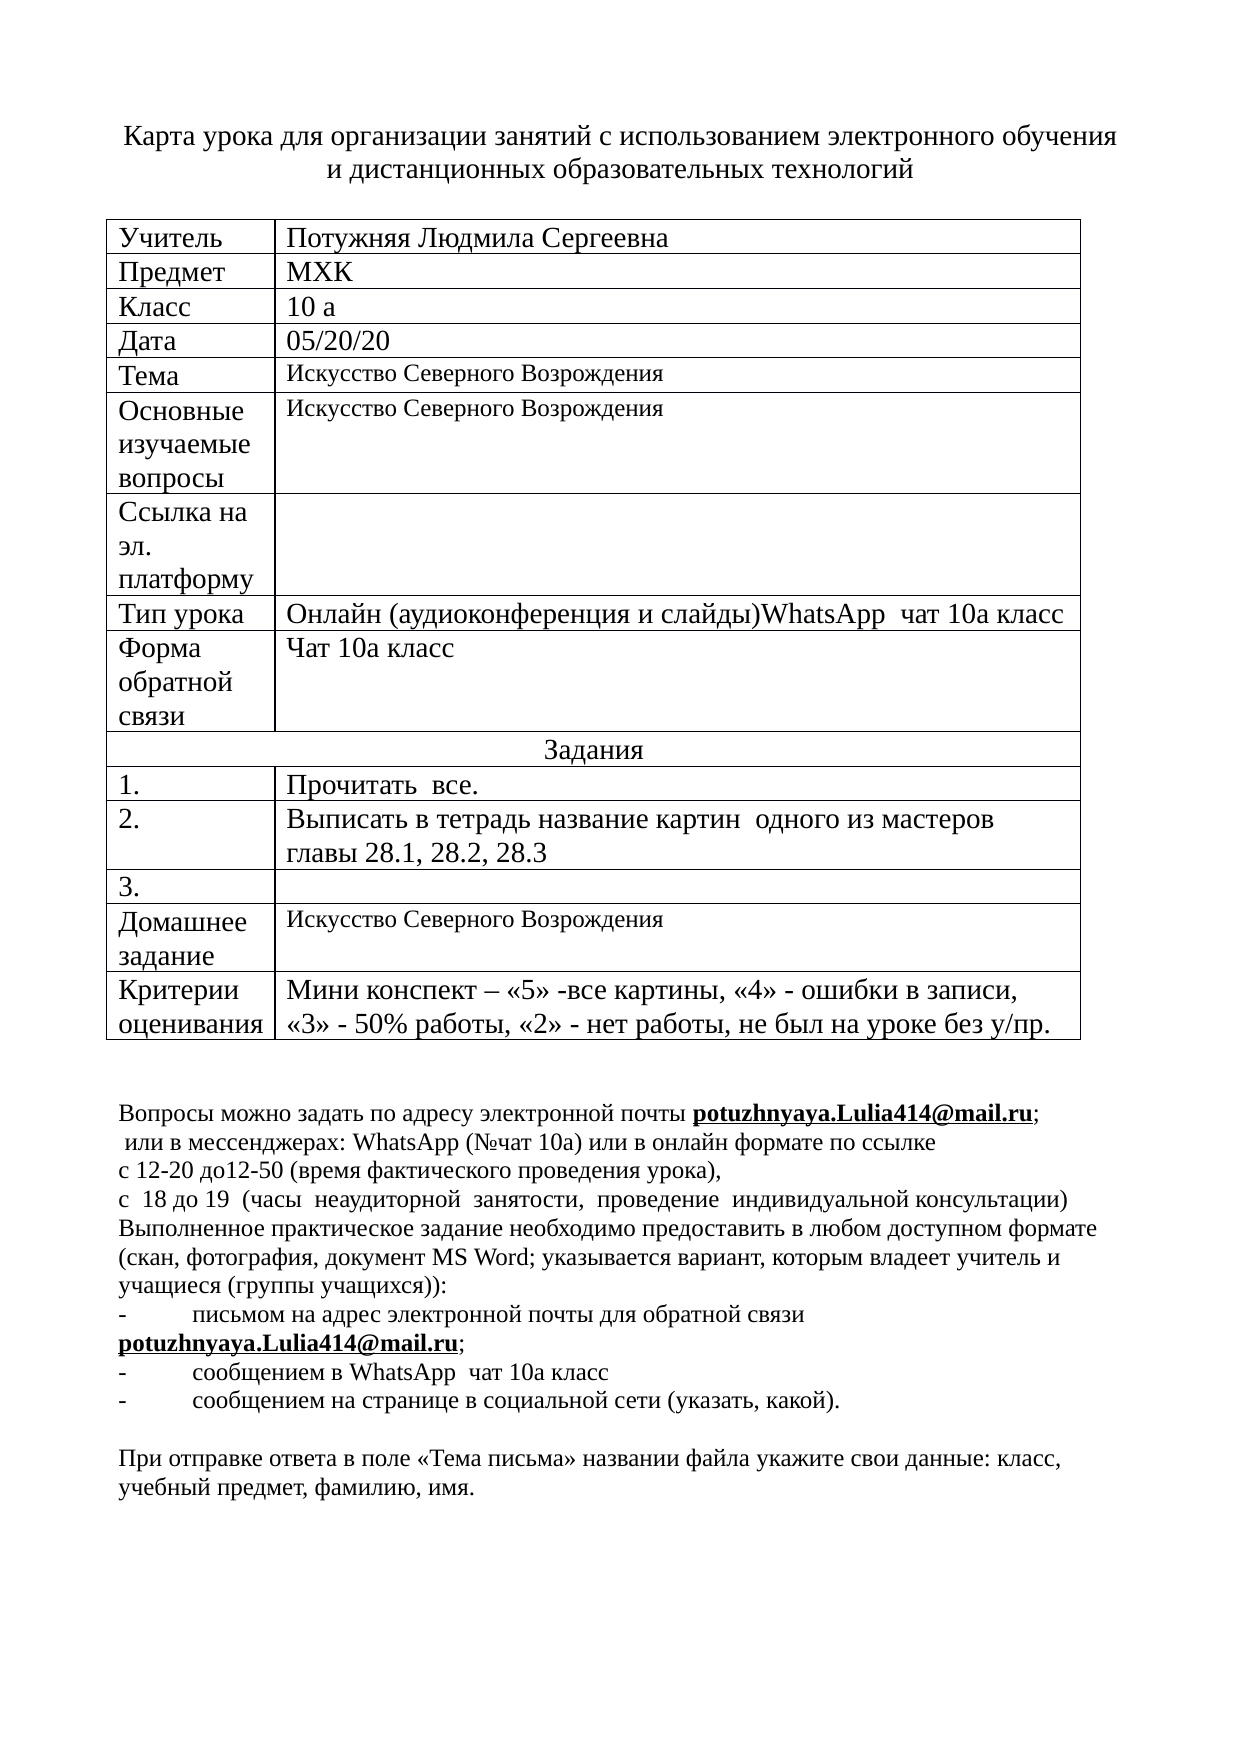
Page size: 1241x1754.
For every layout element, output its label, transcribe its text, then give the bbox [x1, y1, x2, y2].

table_cell МХК [276, 254, 1080, 288]
text Вопросы можно задать по адресу электронной почты potuzhnyaya.Lulia414@mail.ru; [118, 1098, 1122, 1127]
table_cell Домашнее задание [107, 904, 274, 971]
table_cell Искусство Северного Возрождения [276, 904, 1080, 971]
table_cell Чат 10а класс [276, 631, 1080, 731]
table_cell 2. [107, 801, 274, 868]
table_cell Критерии оценивания [107, 972, 274, 1039]
table_cell 10 а [276, 289, 1080, 322]
text или в мессенджерах: WhatsApp (№чат 10а) или в онлайн формате по ссылке [118, 1127, 1122, 1155]
table_cell Тип урока [107, 596, 274, 629]
table_cell [276, 494, 1080, 595]
text - сообщением в WhatsApp чат 10а класс [118, 1357, 1122, 1385]
table_cell [276, 870, 1080, 903]
text При отправке ответа в поле «Тема письма» названии файла укажите свои данные: класс, учебный предмет, фамилию, имя. [118, 1443, 1122, 1500]
table_cell Класс [107, 289, 274, 322]
table_cell Искусство Северного Возрождения [276, 393, 1080, 493]
table_cell 3. [107, 870, 274, 903]
table_header Потужняя Людмила Сергеевна [276, 220, 1080, 253]
table_cell Искусство Северного Возрождения [276, 358, 1080, 392]
table_cell Тема [107, 358, 274, 392]
table_cell Онлайн (аудиоконференция и слайды)WhatsApp чат 10а класс [276, 596, 1080, 629]
text с 12-20 до12-50 (время фактического проведения урока), [118, 1155, 1122, 1184]
table_cell 20.05.20 [276, 324, 1080, 357]
table_cell 1. [107, 767, 274, 800]
table_cell Прочитать все. [276, 767, 1080, 800]
table_cell Задания [107, 732, 1080, 766]
table_cell Форма обратной связи [107, 631, 274, 731]
table_cell Дата [107, 324, 274, 357]
text - сообщением на странице в социальной сети (указать, какой). [118, 1385, 1122, 1414]
text с 18 до 19 (часы неаудиторной занятости, проведение индивидуальной консультации) [118, 1184, 1122, 1213]
table_cell Выписать в тетрадь название картин одного из мастеров главы 28.1, 28.2, 28.3 [276, 801, 1080, 868]
table_header Учитель [107, 220, 274, 253]
text Выполненное практическое задание необходимо предоставить в любом доступном формате (скан, фотография, документ MS Word; указывается вариант, которым владеет учитель и учащиеся (группы учащихся)): [118, 1213, 1122, 1299]
text - письмом на адрес электронной почты для обратной связи potuzhnyaya.Lulia414@mail.ru; [118, 1299, 1122, 1357]
table_cell Ссылка на эл. платформу [107, 494, 274, 595]
table_cell Мини конспект – «5» -все картины, «4» - ошибки в записи, «3» - 50% работы, «2» - нет работы, не был на уроке без у/пр. [276, 972, 1080, 1039]
text Карта урока для организации занятий с использованием электронного обучения и дистанционных образовательных технологий [118, 118, 1122, 185]
table_cell Предмет [107, 254, 274, 288]
table_cell Основные изучаемые вопросы [107, 393, 274, 493]
